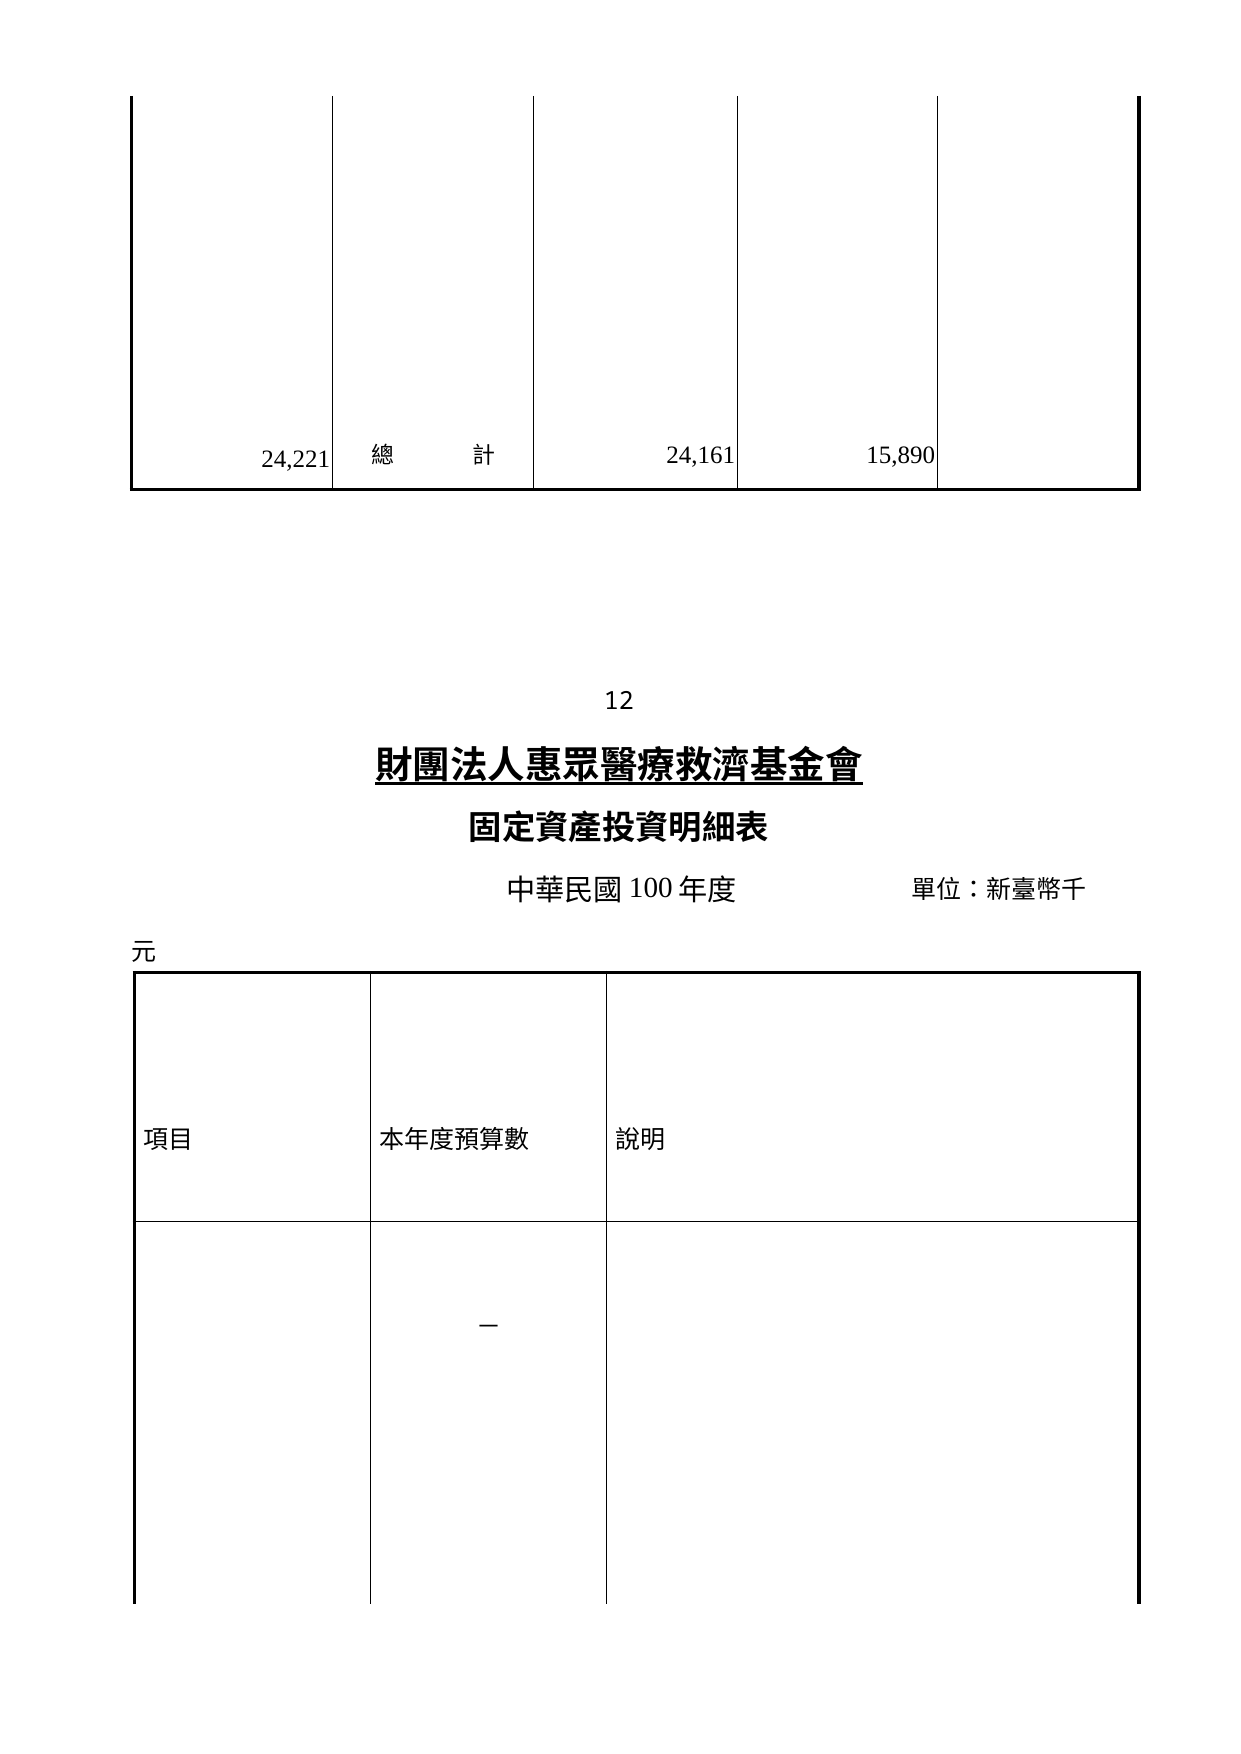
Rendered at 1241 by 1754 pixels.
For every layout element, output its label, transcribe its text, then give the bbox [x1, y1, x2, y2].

text 固定資產投資明細表 [131, 783, 1106, 846]
table_cell [938, 96, 1137, 229]
table_cell 15,890 [738, 354, 937, 487]
table_cell [136, 1479, 370, 1604]
table_cell [333, 229, 533, 354]
table_cell [534, 96, 737, 229]
text 12 [131, 658, 1106, 721]
table_cell 24,221 [133, 354, 332, 487]
text 財團法人惠眾醫療救濟基金會 [131, 721, 1106, 783]
table_cell [938, 354, 1137, 487]
table_header 說明 [607, 974, 1137, 1221]
table_cell [333, 96, 533, 229]
table_cell 總 計 [333, 354, 533, 487]
text 中華民國100年度 單位：新臺幣千元 [131, 846, 1106, 971]
table_cell [738, 96, 937, 229]
table_cell [607, 1222, 1137, 1354]
table_cell [534, 229, 737, 354]
table_cell [607, 1479, 1137, 1604]
table_cell [738, 229, 937, 354]
table_cell [938, 229, 1137, 354]
table_cell [371, 1354, 606, 1479]
table_header 本年度預算數 [371, 974, 606, 1221]
table_header 項目 [136, 974, 370, 1221]
table_cell [136, 1222, 370, 1354]
table_cell [371, 1479, 606, 1604]
table_cell [607, 1354, 1137, 1479]
table_cell [133, 229, 332, 354]
table_cell 24,161 [534, 354, 737, 487]
table_cell － [371, 1222, 606, 1354]
table_cell [136, 1354, 370, 1479]
table_cell [133, 96, 332, 229]
